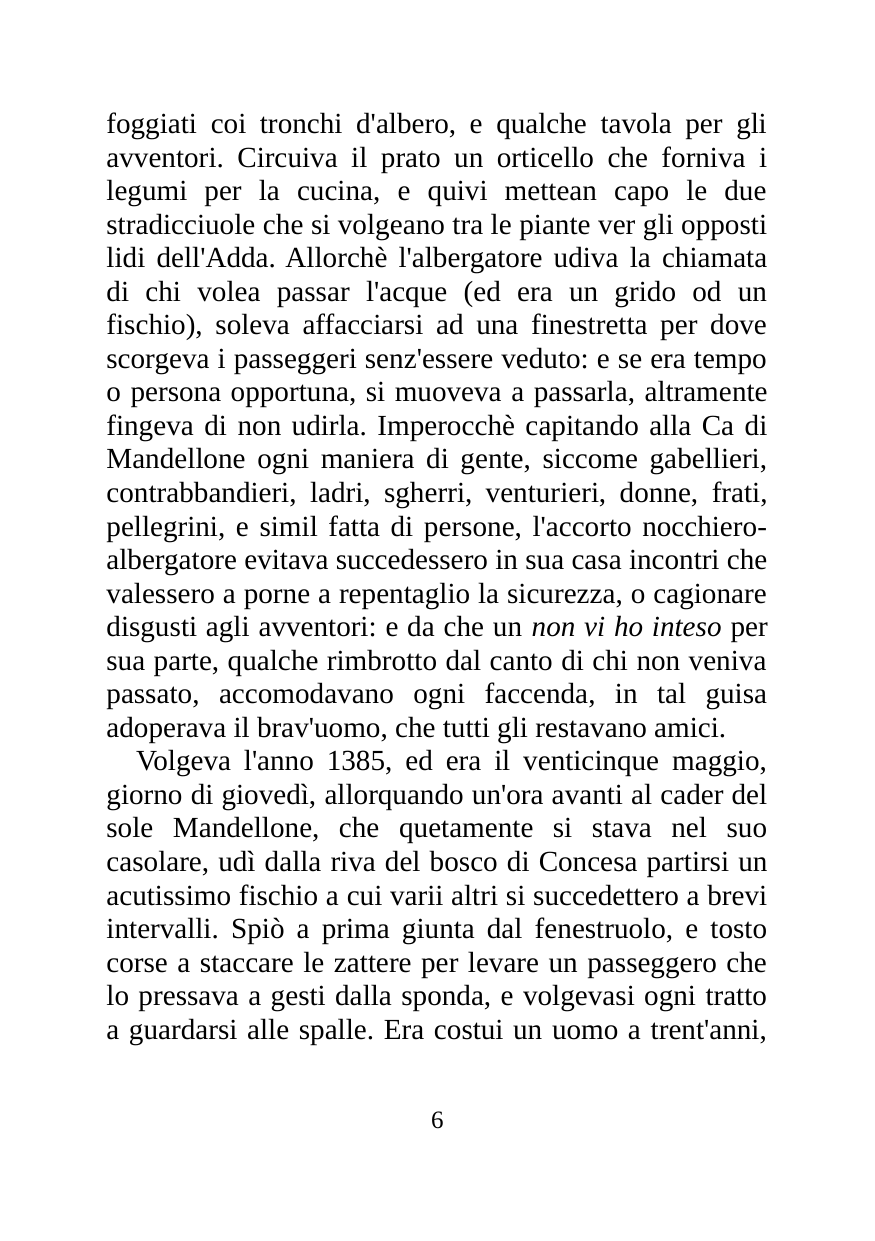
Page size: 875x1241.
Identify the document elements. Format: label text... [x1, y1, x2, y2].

text foggiati coi tronchi d'albero, e qualche tavola per gli avventori. Circuiva il prato un orticello che forniva i legumi per la cucina, e quivi mettean capo le due stradicciuole che si volgeano tra le piante ver gli opposti lidi dell'Adda. Allorchè l'albergatore udiva la chiamata di chi volea passar l'acque (ed era un grido od un fischio), soleva affacciarsi ad una finestretta per dove scorgeva i passeggeri senz'essere veduto: e se era tempo o persona opportuna, si muoveva a passarla, altramente fingeva di non udirla. Imperocchè capitando alla Ca di Mandellone ogni maniera di gente, siccome gabellieri, contrabbandieri, ladri, sgherri, venturieri, donne, frati, pellegrini, e simil fatta di persone, l'accorto nocchiero-albergatore evitava succedessero in sua casa incontri che valessero a porne a repentaglio la sicurezza, o cagionare disgusti agli avventori: e da che un non vi ho inteso per sua parte, qualche rimbrotto dal canto di chi non veniva passato, accomodavano ogni faccenda, in tal guisa adoperava il brav'uomo, che tutti gli restavano amici. [106, 106, 768, 743]
text Volgeva l'anno 1385, ed era il venticinque maggio, giorno di giovedì, allorquando un'ora avanti al cader del sole Mandellone, che quetamente si stava nel suo casolare, udì dalla riva del bosco di Concesa partirsi un acutissimo fischio a cui varii altri si succedettero a brevi intervalli. Spiò a prima giunta dal fenestruolo, e tosto corse a staccare le zattere per levare un passeggero che lo pressava a gesti dalla sponda, e volgevasi ogni tratto a guardarsi alle spalle. Era costui un uomo a trent'anni, [106, 743, 768, 1045]
